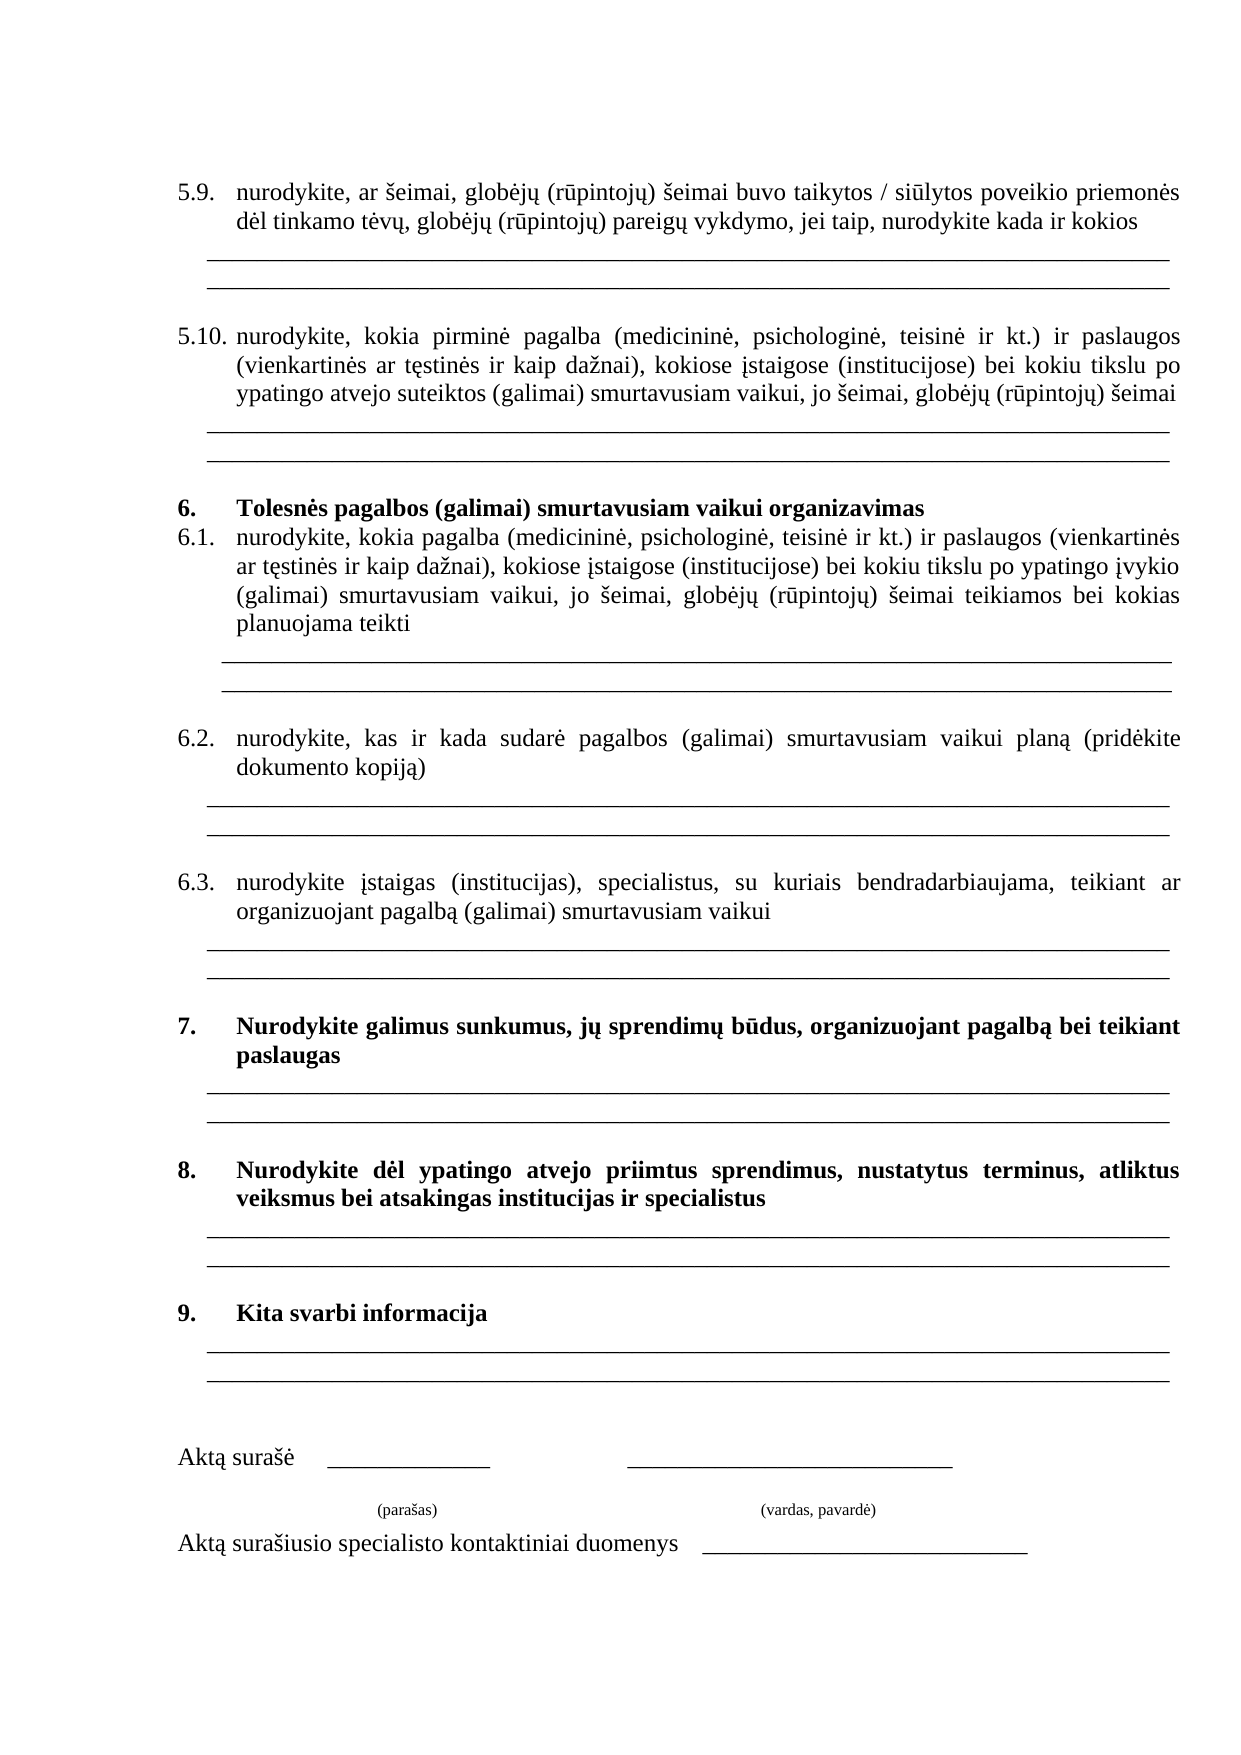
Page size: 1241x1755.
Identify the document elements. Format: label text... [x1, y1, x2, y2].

text 7. Nurodykite galimus sunkumus, jų sprendimų būdus, organizuojant pagalbą bei teikiant paslaugas [177, 1011, 1181, 1068]
text _____________________________________________________________________________ [207, 925, 1181, 953]
text (parašas) (vardas, pavardė) [177, 1500, 1181, 1528]
text _____________________________________________________________________________ [207, 953, 1181, 982]
text 5.10. nurodykite, kokia pirminė pagalba (medicininė, psichologinė, teisinė ir kt.) ir paslaugos (vienkartinės ar tęstinės ir kaip dažnai), kokiose įstaigose (institucijose) bei kokiu tikslu po ypatingo atvejo suteiktos (galimai) smurtavusiam vaikui, jo šeimai, globėjų (rūpintojų) šeimai [177, 321, 1181, 407]
text 6.1. nurodykite, kokia pagalba (medicininė, psichologinė, teisinė ir kt.) ir paslaugos (vienkartinės ar tęstinės ir kaip dažnai), kokiose įstaigose (institucijose) bei kokiu tikslu po ypatingo įvykio (galimai) smurtavusiam vaikui, jo šeimai, globėjų (rūpintojų) šeimai teikiamos bei kokias planuojama teikti [177, 522, 1181, 637]
text 6.3. nurodykite įstaigas (institucijas), specialistus, su kuriais bendradarbiaujama, teikiant ar organizuojant pagalbą (galimai) smurtavusiam vaikui [177, 867, 1181, 925]
text Aktą surašiusio specialisto kontaktiniai duomenys __________________________ [177, 1528, 1181, 1557]
text ____________________________________________________________________________ [177, 637, 1181, 666]
text __________________________________________________________________________________________________________________________________________________________ [207, 1068, 1181, 1126]
text 8. Nurodykite dėl ypatingo atvejo priimtus sprendimus, nustatytus terminus, atliktus veiksmus bei atsakingas institucijas ir specialistus [177, 1155, 1181, 1212]
text Aktą surašė _____________ __________________________ [177, 1442, 1181, 1471]
text 6.2. nurodykite, kas ir kada sudarė pagalbos (galimai) smurtavusiam vaikui planą (pridėkite dokumento kopiją) [177, 723, 1181, 781]
text __________________________________________________________________________________________________________________________________________________________ [207, 1327, 1181, 1385]
text ____________________________________________________________________________ [177, 666, 1181, 695]
text __________________________________________________________________________________________________________________________________________________________ [207, 781, 1181, 838]
text __________________________________________________________________________________________________________________________________________________________ [207, 1212, 1181, 1270]
text 5.9. nurodykite, ar šeimai, globėjų (rūpintojų) šeimai buvo taikytos / siūlytos poveikio priemonės dėl tinkamo tėvų, globėjų (rūpintojų) pareigų vykdymo, jei taip, nurodykite kada ir kokios [177, 177, 1181, 235]
text __________________________________________________________________________________________________________________________________________________________ [207, 407, 1181, 465]
text __________________________________________________________________________________________________________________________________________________________ [207, 235, 1181, 292]
text 6. Tolesnės pagalbos (galimai) smurtavusiam vaikui organizavimas [177, 493, 1181, 522]
text 9. Kita svarbi informacija [177, 1298, 1181, 1327]
